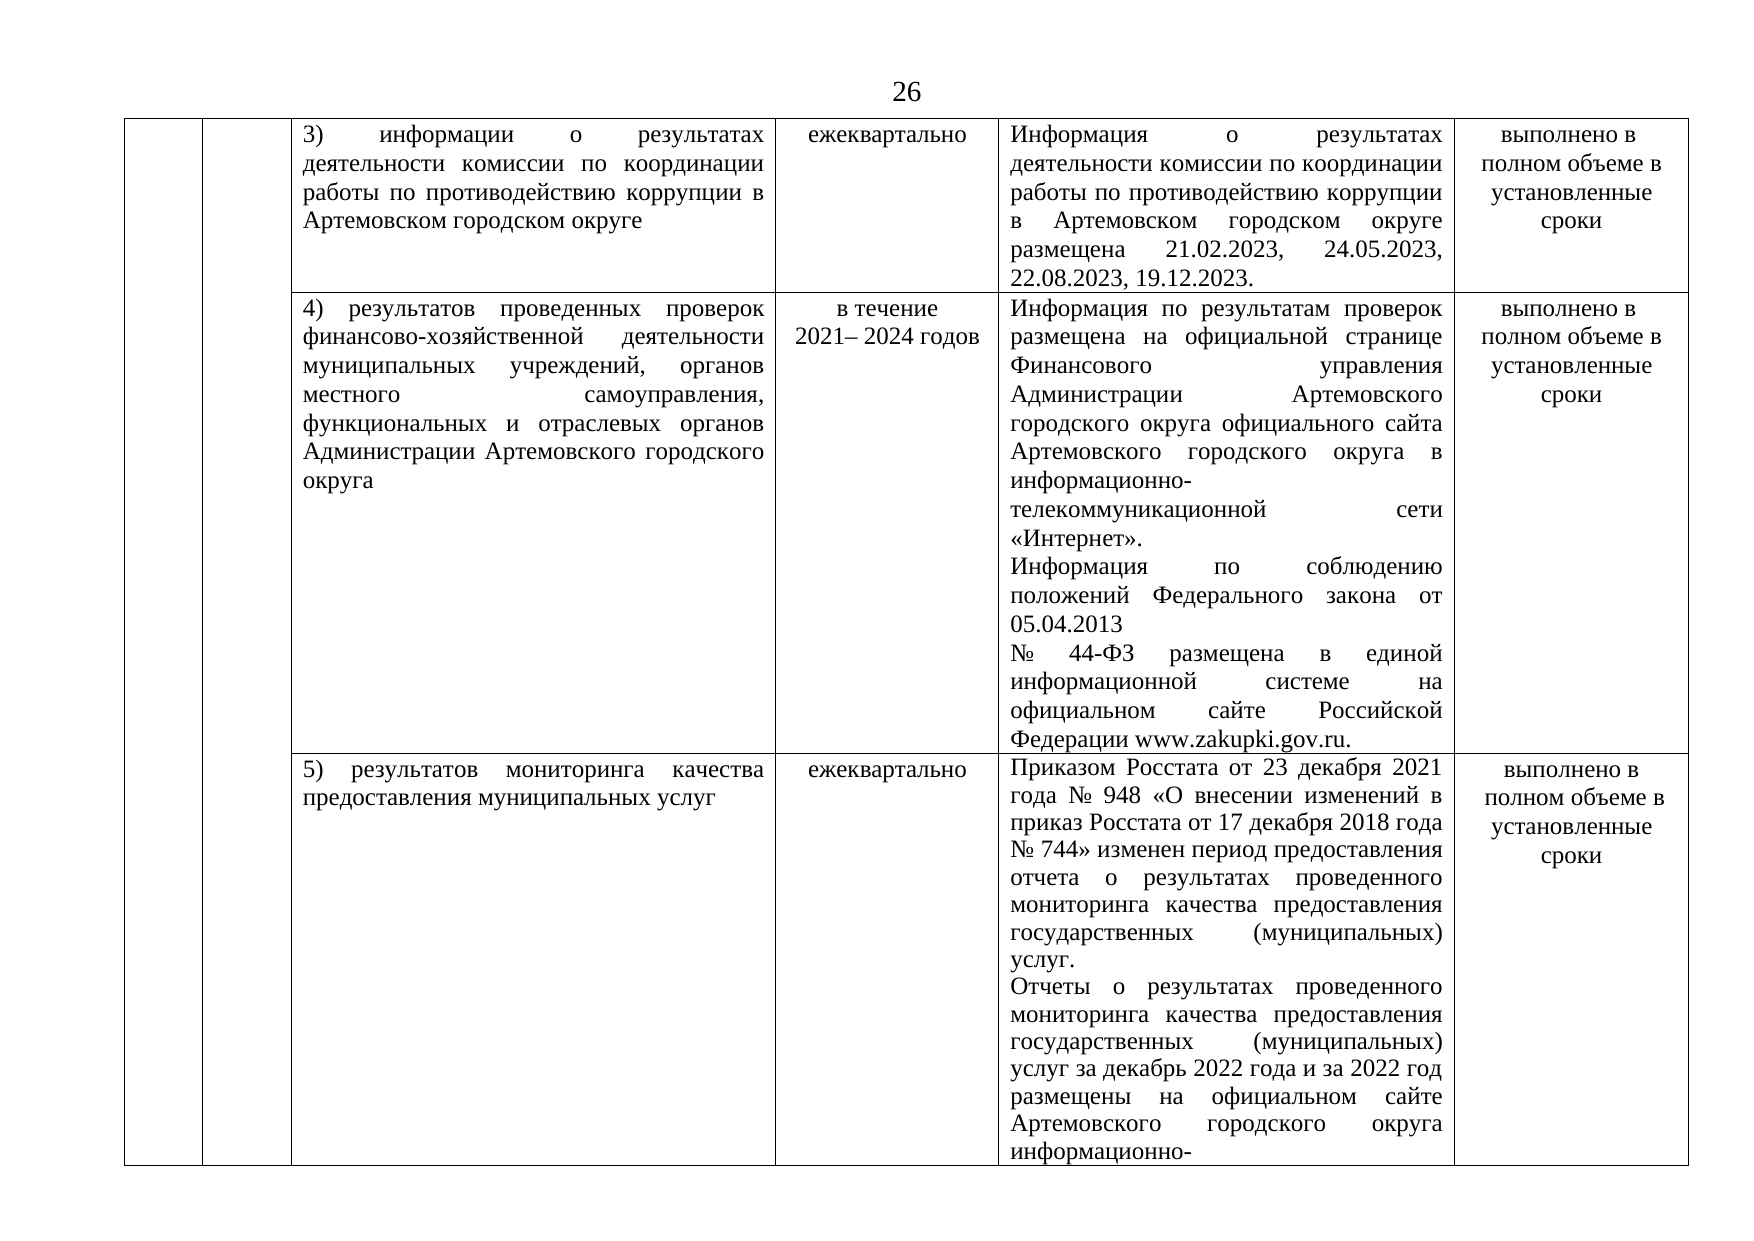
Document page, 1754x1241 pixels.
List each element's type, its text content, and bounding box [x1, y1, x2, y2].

table_cell [203, 119, 291, 1164]
table_cell ежеквартально [776, 754, 998, 1164]
table_cell [125, 119, 202, 1164]
table_cell выполнено в полном объеме в установленные сроки [1455, 754, 1688, 1164]
table_cell выполнено в полном объеме в установленные сроки [1455, 119, 1688, 292]
table_cell ежеквартально [776, 119, 998, 292]
table_cell 5) результатов мониторинга качества предоставления муниципальных услуг [292, 754, 775, 1164]
table_cell в течение 2021– 2024 годов [776, 293, 998, 753]
table_cell Информация о результатах деятельности комиссии по координации работы по противодействию коррупции в Артемовском городском округе размещена 21.02.2023, 24.05.2023, 22.08.2023, 19.12.2023. [999, 119, 1454, 292]
table_cell 3) информации о результатах деятельности комиссии по координации работы по противодействию коррупции в Артемовском городском округе [292, 119, 775, 292]
table_cell Приказом Росстата от 23 декабря 2021 года № 948 «О внесении изменений в приказ Росстата от 17 декабря 2018 года № 744» изменен период предоставления отчета о результатах проведенного мониторинга качества предоставления государственных (муниципальных) услуг. Отчеты о результатах проведенного мониторинга качества предоставления государственных (муниципальных) услуг за декабрь 2022 года и за 2022 год размещены на официальном сайте Артемовского городского округа информационно- [999, 754, 1454, 1164]
table_cell выполнено в полном объеме в установленные сроки [1455, 293, 1688, 753]
table_cell 4) результатов проведенных проверок финансово-хозяйственной деятельности муниципальных учреждений, органов местного самоуправления, функциональных и отраслевых органов Администрации Артемовского городского округа [292, 293, 775, 753]
table_cell Информация по результатам проверок размещена на официальной странице Финансового управления Администрации Артемовского городского округа официального сайта Артемовского городского округа в информационно-телекоммуникационной сети «Интернет». Информация по соблюдению положений Федерального закона от 05.04.2013 № 44-ФЗ размещена в единой информационной системе на официальном сайте Российской Федерации www.zakupki.gov.ru. [999, 293, 1454, 753]
